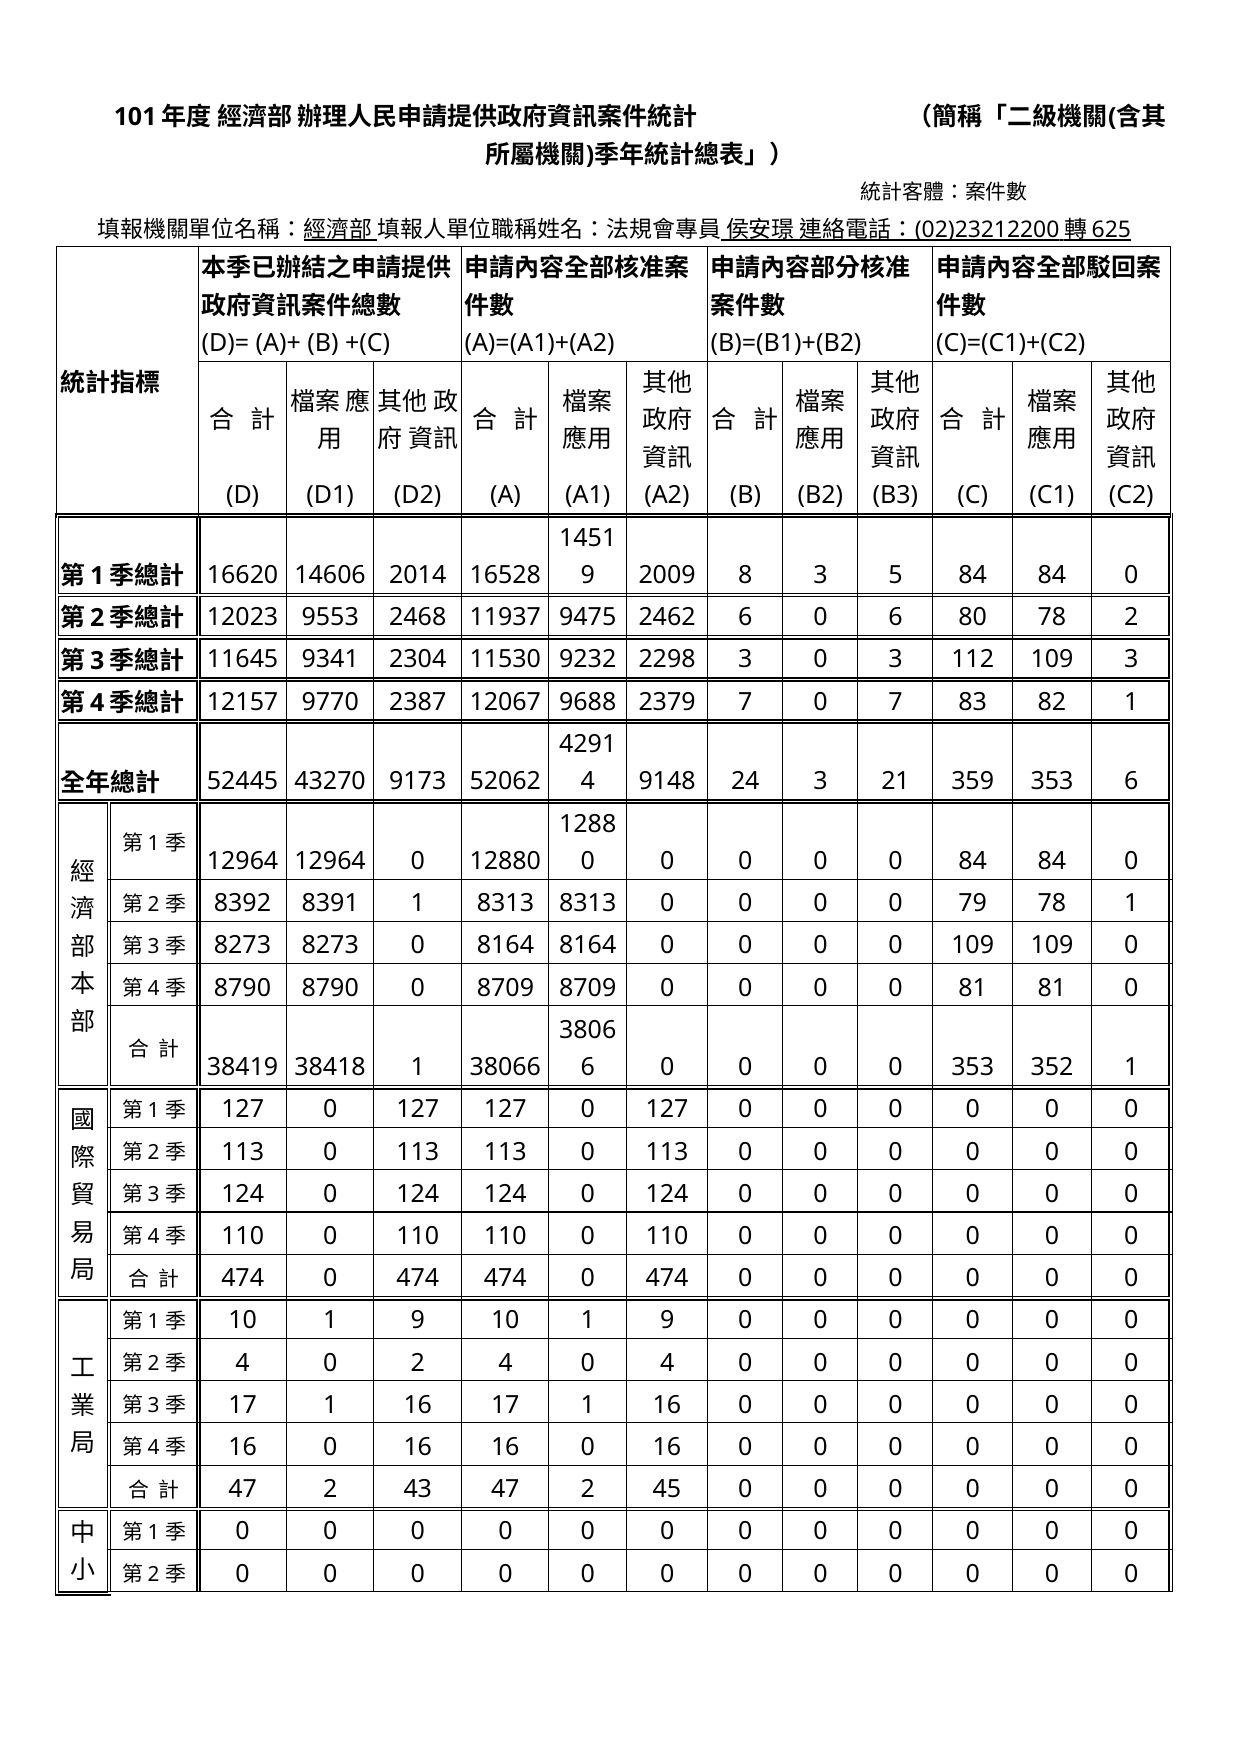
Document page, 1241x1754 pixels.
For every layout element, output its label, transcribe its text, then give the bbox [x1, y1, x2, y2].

table_cell 0 [708, 964, 782, 1005]
table_cell 81 [933, 964, 1012, 1005]
table_cell 124 [374, 1170, 461, 1211]
table_cell 0 [783, 1170, 857, 1211]
table_cell 0 [783, 964, 857, 1005]
table_cell 109 [1013, 640, 1091, 677]
table_cell 第4季總計 [59, 682, 196, 719]
table_cell 353 [933, 1006, 1012, 1085]
table_cell 0 [1092, 804, 1168, 878]
table_cell 0 [708, 880, 782, 921]
table_cell 352 [1013, 1006, 1091, 1085]
table_cell 124 [627, 1170, 707, 1211]
table_cell 0 [1092, 1301, 1168, 1338]
table_cell 16 [627, 1423, 707, 1464]
table_cell 9 [627, 1301, 707, 1338]
table_cell 0 [549, 1339, 626, 1380]
table_cell 84 [933, 518, 1012, 593]
table_cell 第 2 季 [111, 880, 196, 921]
table_cell 11645 [201, 640, 286, 677]
table_cell (A1) [549, 474, 626, 513]
table_cell (D)= (A)+ (B) +(C) [199, 322, 461, 361]
table_cell 16528 [462, 518, 548, 593]
table_cell 0 [374, 922, 461, 963]
table_cell 0 [858, 1511, 932, 1549]
table_cell 113 [374, 1128, 461, 1169]
table_cell 8273 [287, 922, 373, 963]
table_cell 0 [858, 1090, 932, 1127]
table_cell 0 [1092, 1466, 1168, 1507]
table_cell 0 [1013, 1381, 1091, 1422]
table_cell 2 [287, 1466, 373, 1507]
table_cell 0 [1092, 922, 1168, 963]
table_cell 3 [708, 640, 782, 677]
table_cell 52445 [201, 724, 286, 799]
table_cell 0 [1013, 1255, 1091, 1296]
table_cell 0 [462, 1511, 548, 1549]
table_cell 16620 [201, 518, 286, 593]
table_cell 1 [287, 1381, 373, 1422]
table_cell 第 1 季 [111, 804, 196, 878]
table_cell 0 [783, 880, 857, 921]
table_cell 0 [858, 1339, 932, 1380]
table_cell 0 [783, 1423, 857, 1464]
table_cell 80 [933, 597, 1012, 635]
table_cell 8164 [549, 922, 626, 963]
table_cell [199, 171, 286, 209]
table_cell 2468 [374, 597, 461, 635]
table_cell 第 3 季 [111, 922, 196, 963]
table_cell 0 [933, 1550, 1012, 1591]
table_cell 0 [783, 1255, 857, 1296]
table_cell 1 [549, 1301, 626, 1338]
table_cell 9688 [549, 682, 626, 719]
table_cell 78 [1013, 880, 1091, 921]
table_cell 0 [549, 1128, 626, 1169]
table_cell 2 [549, 1466, 626, 1507]
table_cell 0 [783, 1213, 857, 1253]
table_cell 359 [933, 724, 1012, 799]
table_cell 0 [783, 1090, 857, 1127]
table_cell 其他 政府 資訊 [1092, 362, 1170, 474]
table_cell 合 計 [708, 362, 782, 474]
table_cell 0 [1013, 1511, 1091, 1549]
table_cell 第 2 季 [111, 1550, 196, 1591]
table_cell 本季已辦結之申請提供政府資訊案件總數 [199, 247, 461, 322]
table_cell 檔案 應用 [287, 362, 373, 474]
table_cell 8313 [549, 880, 626, 921]
table_cell 0 [1013, 1466, 1091, 1507]
table_cell 合 計 [111, 1466, 196, 1507]
table_cell 1 [549, 1381, 626, 1422]
table_cell 檔案 應用 [1013, 362, 1091, 474]
table_cell 110 [201, 1213, 286, 1253]
table_cell 1 [1092, 1006, 1168, 1085]
table_cell 0 [627, 1550, 707, 1591]
table_cell 合 計 [199, 362, 286, 474]
table_cell (B) [708, 474, 782, 513]
table_cell 0 [201, 1511, 286, 1549]
table_cell 24 [708, 724, 782, 799]
table_cell 0 [783, 1006, 857, 1085]
table_cell 0 [287, 1550, 373, 1591]
table_cell 0 [374, 1550, 461, 1591]
table_cell 81 [1013, 964, 1091, 1005]
table_cell 0 [1092, 1381, 1168, 1422]
table_cell 申請內容全部核准案件數 [462, 247, 707, 322]
table_cell 2 [374, 1339, 461, 1380]
table_cell 0 [1092, 1511, 1168, 1549]
table_cell 8709 [462, 964, 548, 1005]
table_cell (B)=(B1)+(B2) [708, 322, 932, 361]
table_cell 17 [201, 1381, 286, 1422]
table_cell 其他 政府 資訊 [627, 362, 707, 474]
table_cell 檔案 應用 [783, 362, 857, 474]
table_cell 109 [1013, 922, 1091, 963]
table_cell 0 [374, 1511, 461, 1549]
table_cell 0 [1013, 1128, 1091, 1169]
table_cell 16 [374, 1423, 461, 1464]
table_cell 12880 [549, 804, 626, 878]
table_cell 1 [374, 880, 461, 921]
table_cell 0 [549, 1423, 626, 1464]
table_cell 0 [783, 597, 857, 635]
table_cell 9475 [549, 597, 626, 635]
table_cell 0 [858, 1255, 932, 1296]
table_cell 0 [1092, 1128, 1168, 1169]
table_cell 1 [1092, 880, 1168, 921]
table_cell 474 [627, 1255, 707, 1296]
table_cell 0 [374, 804, 461, 878]
table_cell 0 [933, 1255, 1012, 1296]
table_cell 0 [708, 1090, 782, 1127]
table_cell 0 [858, 1466, 932, 1507]
table_cell 0 [933, 1170, 1012, 1211]
table_cell 0 [287, 1339, 373, 1380]
table_cell 127 [627, 1090, 707, 1127]
table_cell 0 [708, 804, 782, 878]
table_cell 9232 [549, 640, 626, 677]
table_cell 0 [708, 1170, 782, 1211]
table_cell 第 4 季 [111, 964, 196, 1005]
table_header [57, 96, 109, 171]
table_cell 0 [287, 1213, 373, 1253]
table_cell 0 [374, 964, 461, 1005]
table_cell 0 [708, 1381, 782, 1422]
table_cell 0 [201, 1550, 286, 1591]
table_cell (A) [462, 474, 548, 513]
table_cell 127 [201, 1090, 286, 1127]
table_cell 83 [933, 682, 1012, 719]
table_cell 0 [287, 1423, 373, 1464]
table_cell 12964 [201, 804, 286, 878]
table_cell 3 [1092, 640, 1168, 677]
table_cell 0 [933, 1511, 1012, 1549]
table_cell 0 [1092, 1170, 1168, 1211]
table_cell 0 [708, 1006, 782, 1085]
table_cell 16 [374, 1381, 461, 1422]
table_cell 0 [933, 1213, 1012, 1253]
table_cell 0 [287, 1170, 373, 1211]
table_cell 0 [933, 1423, 1012, 1464]
table_cell 84 [1013, 804, 1091, 878]
table_cell [708, 171, 783, 209]
table_cell 16 [462, 1423, 548, 1464]
table_cell 124 [201, 1170, 286, 1211]
table_cell 43 [374, 1466, 461, 1507]
table_cell (C2) [1092, 474, 1170, 513]
table_cell 9148 [627, 724, 707, 799]
table_cell 2009 [627, 518, 707, 593]
table_cell 2462 [627, 597, 707, 635]
table_cell 中小企業處 [59, 1511, 107, 1591]
table_cell 16 [201, 1423, 286, 1464]
table_cell 45 [627, 1466, 707, 1507]
table_cell 0 [858, 1006, 932, 1085]
table_cell 0 [783, 1466, 857, 1507]
table_cell 0 [783, 1339, 857, 1380]
table_cell (C)=(C1)+(C2) [933, 322, 1170, 361]
table_cell (B2) [783, 474, 857, 513]
table_cell 8790 [201, 964, 286, 1005]
table_cell 10 [201, 1301, 286, 1338]
table_cell 474 [462, 1255, 548, 1296]
table_cell 工業局 [59, 1301, 107, 1507]
table_cell [783, 171, 858, 209]
table_cell 2379 [627, 682, 707, 719]
table_cell 1 [1092, 682, 1168, 719]
table_cell 2304 [374, 640, 461, 677]
table_cell 0 [549, 1170, 626, 1211]
table_cell 0 [708, 1339, 782, 1380]
table_cell 38066 [549, 1006, 626, 1085]
table_cell 7 [708, 682, 782, 719]
table_cell 第2季總計 [59, 597, 196, 635]
table_cell 第 2 季 [111, 1128, 196, 1169]
table_cell 第3季總計 [59, 640, 196, 677]
table_header 101年度 經濟部 辦理人民申請提供政府資訊案件統計 （簡稱「二級機關(含其所屬機關)季年統計總表」） [109, 96, 1171, 171]
table_cell 84 [1013, 518, 1091, 593]
table_cell 0 [858, 1550, 932, 1591]
table_cell 0 [1013, 1423, 1091, 1464]
table_cell 474 [374, 1255, 461, 1296]
table_cell 0 [708, 1466, 782, 1507]
table_cell 0 [783, 804, 857, 878]
table_cell (A)=(A1)+(A2) [462, 322, 707, 361]
table_cell 統計指標 [57, 247, 198, 513]
table_cell 474 [201, 1255, 286, 1296]
table_cell 0 [858, 1128, 932, 1169]
table_cell [461, 171, 549, 209]
table_cell 第 1 季 [111, 1301, 196, 1338]
table_cell 8391 [287, 880, 373, 921]
table_cell 84 [933, 804, 1012, 878]
table_cell 0 [783, 1301, 857, 1338]
table_cell [626, 171, 707, 209]
table_cell 11530 [462, 640, 548, 677]
table_cell 0 [627, 804, 707, 878]
table_cell 82 [1013, 682, 1091, 719]
table_cell 0 [627, 1006, 707, 1085]
table_cell 0 [1092, 1090, 1168, 1127]
table_cell 0 [858, 1381, 932, 1422]
table_cell 110 [627, 1213, 707, 1253]
table_cell 10 [462, 1301, 548, 1338]
table_cell (A2) [627, 474, 707, 513]
table_cell 其他 政府 資訊 [858, 362, 932, 474]
table_cell 127 [462, 1090, 548, 1127]
table_cell 0 [708, 922, 782, 963]
table_cell 113 [627, 1128, 707, 1169]
table_cell 0 [1013, 1090, 1091, 1127]
table_cell 第 1 季 [111, 1090, 196, 1127]
table_cell (B3) [858, 474, 932, 513]
table_cell 合 計 [111, 1255, 196, 1296]
table_cell 38418 [287, 1006, 373, 1085]
table_cell 國際貿易局 [59, 1090, 107, 1296]
table_cell 113 [462, 1128, 548, 1169]
table_cell 經濟部本部 [59, 804, 107, 1085]
table_cell 353 [1013, 724, 1091, 799]
table_cell 第 1 季 [111, 1511, 196, 1549]
table_cell 5 [858, 518, 932, 593]
table_cell 12880 [462, 804, 548, 878]
table_cell 第 4 季 [111, 1423, 196, 1464]
table_cell 申請內容全部駁回案件數 [933, 247, 1170, 322]
table_cell 0 [858, 1170, 932, 1211]
table_cell 第 2 季 [111, 1339, 196, 1380]
table_cell 0 [549, 1090, 626, 1127]
table_cell 統計客體：案件數 [858, 171, 1091, 209]
table_cell 6 [858, 597, 932, 635]
table_cell 8790 [287, 964, 373, 1005]
table_cell 2014 [374, 518, 461, 593]
table_cell 8273 [201, 922, 286, 963]
table_cell 第1季總計 [59, 518, 196, 593]
table_cell 0 [708, 1301, 782, 1338]
table_cell 填報機關單位名稱：經濟部 填報人單位職稱姓名：法規會專員 侯安璟 連絡電話：(02)23212200轉625 [57, 209, 1171, 246]
table_cell 12964 [287, 804, 373, 878]
table_cell 2 [1092, 597, 1168, 635]
table_cell 0 [627, 880, 707, 921]
table_cell 0 [1013, 1550, 1091, 1591]
table_cell 0 [858, 880, 932, 921]
table_cell 0 [549, 1550, 626, 1591]
table_cell 0 [708, 1213, 782, 1253]
table_cell 7 [858, 682, 932, 719]
table_cell 9 [374, 1301, 461, 1338]
table_cell 0 [708, 1423, 782, 1464]
table_cell 0 [1092, 964, 1168, 1005]
table_cell 合 計 [933, 362, 1012, 474]
table_cell 0 [783, 922, 857, 963]
table_cell 0 [549, 1511, 626, 1549]
table_cell 0 [933, 1090, 1012, 1127]
table_cell 合 計 [462, 362, 548, 474]
table_cell 0 [783, 682, 857, 719]
table_cell [109, 171, 198, 209]
table_cell (D) [199, 474, 286, 513]
table_cell 0 [287, 1255, 373, 1296]
table_cell 6 [1092, 724, 1168, 799]
table_cell 檔案 應用 [549, 362, 626, 474]
table_cell 0 [1092, 1550, 1168, 1591]
table_cell 4 [462, 1339, 548, 1380]
table_cell 0 [1092, 1339, 1168, 1380]
table_cell 0 [708, 1511, 782, 1549]
table_cell 9341 [287, 640, 373, 677]
table_cell 0 [858, 804, 932, 878]
table_cell 52062 [462, 724, 548, 799]
table_cell 127 [374, 1090, 461, 1127]
table_cell 0 [783, 640, 857, 677]
table_cell 0 [933, 1128, 1012, 1169]
table_cell 1 [374, 1006, 461, 1085]
table_cell 43270 [287, 724, 373, 799]
table_cell 0 [1013, 1170, 1091, 1211]
table_cell (D1) [287, 474, 373, 513]
table_cell 0 [933, 1301, 1012, 1338]
table_cell 12067 [462, 682, 548, 719]
table_cell 16 [627, 1381, 707, 1422]
table_cell 47 [201, 1466, 286, 1507]
table_cell 0 [287, 1128, 373, 1169]
table_cell (D2) [374, 474, 461, 513]
table_cell 0 [549, 1213, 626, 1253]
table_cell 110 [462, 1213, 548, 1253]
table_cell 0 [858, 964, 932, 1005]
table_cell 9173 [374, 724, 461, 799]
table_cell 0 [708, 1255, 782, 1296]
table_cell 4 [627, 1339, 707, 1380]
table_cell 12157 [201, 682, 286, 719]
table_cell 1 [287, 1301, 373, 1338]
table_cell 0 [858, 1213, 932, 1253]
table_cell 0 [1013, 1339, 1091, 1380]
table_cell 78 [1013, 597, 1091, 635]
table_cell 全年總計 [59, 724, 196, 799]
table_cell 0 [858, 1423, 932, 1464]
table_cell 0 [462, 1550, 548, 1591]
table_cell [286, 171, 374, 209]
table_cell 6 [708, 597, 782, 635]
table_cell 79 [933, 880, 1012, 921]
table_cell 0 [783, 1381, 857, 1422]
table_cell [374, 171, 461, 209]
table_cell 0 [1092, 1423, 1168, 1464]
table_cell 3 [858, 640, 932, 677]
table_cell 0 [933, 1339, 1012, 1380]
table_cell 47 [462, 1466, 548, 1507]
table_cell 8313 [462, 880, 548, 921]
table_cell 0 [287, 1511, 373, 1549]
table_cell 0 [1013, 1301, 1091, 1338]
table_cell (C1) [1013, 474, 1091, 513]
table_cell 0 [1092, 1255, 1168, 1296]
table_cell 0 [287, 1090, 373, 1127]
table_cell 第 3 季 [111, 1170, 196, 1211]
table_cell 21 [858, 724, 932, 799]
table_cell 0 [783, 1511, 857, 1549]
table_cell 110 [374, 1213, 461, 1253]
table_cell [57, 171, 109, 209]
table_cell (C) [933, 474, 1012, 513]
table_cell 8 [708, 518, 782, 593]
table_cell 8392 [201, 880, 286, 921]
table_cell 3 [783, 518, 857, 593]
table_cell 9553 [287, 597, 373, 635]
table_cell 3 [783, 724, 857, 799]
table_cell 0 [1092, 518, 1168, 593]
table_cell 12023 [201, 597, 286, 635]
table_cell 0 [858, 922, 932, 963]
table_cell 112 [933, 640, 1012, 677]
table_cell 0 [627, 922, 707, 963]
table_cell 0 [627, 964, 707, 1005]
table_cell 0 [933, 1381, 1012, 1422]
table_cell 14519 [549, 518, 626, 593]
table_cell [1091, 171, 1171, 209]
table_cell 8164 [462, 922, 548, 963]
table_cell 0 [783, 1550, 857, 1591]
table_cell 2387 [374, 682, 461, 719]
table_cell 合 計 [111, 1006, 196, 1085]
table_cell 109 [933, 922, 1012, 963]
table_cell 0 [1013, 1213, 1091, 1253]
table_cell 113 [201, 1128, 286, 1169]
table_cell 17 [462, 1381, 548, 1422]
table_cell 2298 [627, 640, 707, 677]
table_cell 124 [462, 1170, 548, 1211]
table_cell 9770 [287, 682, 373, 719]
table_cell 42914 [549, 724, 626, 799]
table_cell [549, 171, 626, 209]
table_cell 0 [933, 1466, 1012, 1507]
table_cell 0 [708, 1550, 782, 1591]
table_cell 申請內容部分核准案件數 [708, 247, 932, 322]
table_cell 0 [549, 1255, 626, 1296]
table_cell 0 [708, 1128, 782, 1169]
table_cell 0 [858, 1301, 932, 1338]
table_cell 第 4 季 [111, 1213, 196, 1253]
table_cell 11937 [462, 597, 548, 635]
table_cell 第 3 季 [111, 1381, 196, 1422]
table_cell 8709 [549, 964, 626, 1005]
table_cell 其他 政府 資訊 [374, 362, 461, 474]
table_cell 0 [627, 1511, 707, 1549]
table_cell 38066 [462, 1006, 548, 1085]
table_cell 38419 [201, 1006, 286, 1085]
table_cell 4 [201, 1339, 286, 1380]
table_cell 14606 [287, 518, 373, 593]
table_cell 0 [1092, 1213, 1168, 1253]
table_cell 0 [783, 1128, 857, 1169]
